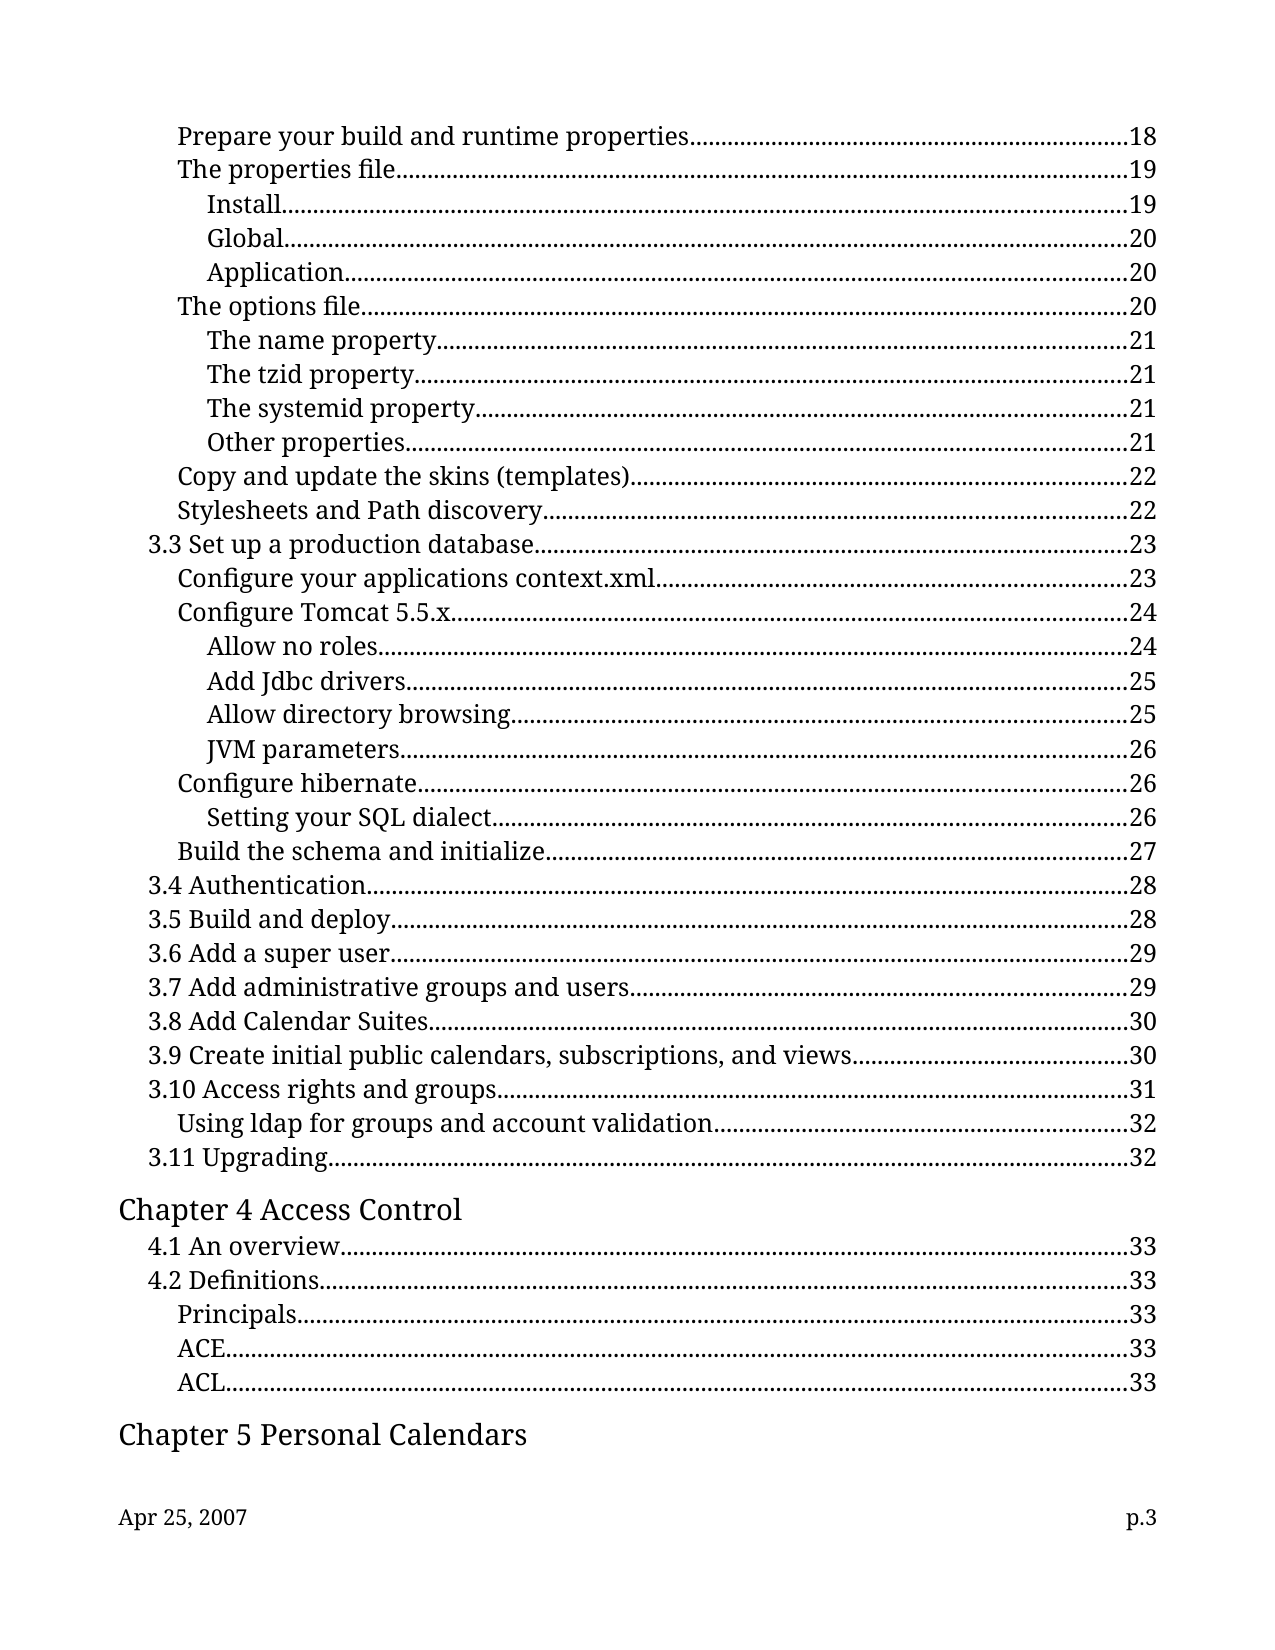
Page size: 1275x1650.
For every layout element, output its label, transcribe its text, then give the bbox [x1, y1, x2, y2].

text Using ldap for groups and account validation 32 [177, 1106, 1157, 1140]
text Other properties 21 [207, 425, 1157, 459]
text The systemid property 21 [207, 391, 1157, 425]
text 3.5 Build and deploy 28 [148, 902, 1157, 936]
text The options file. 20 [177, 288, 1157, 322]
text The properties file. 19 [177, 152, 1157, 186]
text 3.9 Create initial public calendars, subscriptions, and views 30 [148, 1038, 1157, 1072]
text 4.1 An overview 33 [148, 1229, 1157, 1263]
text Build the schema and initialize 27 [177, 833, 1157, 867]
text Setting your SQL dialect 26 [207, 799, 1157, 833]
text 3.3 Set up a production database 23 [148, 527, 1157, 561]
text ACE 33 [177, 1331, 1157, 1365]
text JVM parameters 26 [207, 731, 1157, 765]
text Allow directory browsing 25 [207, 697, 1157, 731]
text 3.6 Add a super user 29 [148, 936, 1157, 970]
text The tzid property 21 [207, 357, 1157, 391]
text 3.10 Access rights and groups 31 [148, 1072, 1157, 1106]
text Principals 33 [177, 1297, 1157, 1331]
text 3.8 Add Calendar Suites 30 [148, 1004, 1157, 1038]
text Configure your applications context.xml 23 [177, 561, 1157, 595]
text 4.2 Definitions 33 [148, 1263, 1157, 1297]
text Stylesheets and Path discovery 22 [177, 493, 1157, 527]
text The name property 21 [207, 322, 1157, 357]
text Chapter 4 Access Control [118, 1189, 1157, 1229]
text Configure hibernate 26 [177, 765, 1157, 799]
text Chapter 5 Personal Calendars [118, 1414, 1157, 1454]
text Prepare your build and runtime properties 18 [177, 118, 1157, 152]
text Install 19 [207, 186, 1157, 220]
text Allow no roles 24 [207, 629, 1157, 663]
text 3.4 Authentication 28 [148, 867, 1157, 902]
text 3.11 Upgrading 32 [148, 1140, 1157, 1174]
text Global 20 [207, 220, 1157, 254]
text Configure Tomcat 5.5.x 24 [177, 595, 1157, 629]
text 3.7 Add administrative groups and users 29 [148, 970, 1157, 1004]
text Add Jdbc drivers 25 [207, 663, 1157, 697]
text ACL 33 [177, 1365, 1157, 1399]
text Copy and update the skins (templates) 22 [177, 459, 1157, 493]
text Application 20 [207, 254, 1157, 288]
